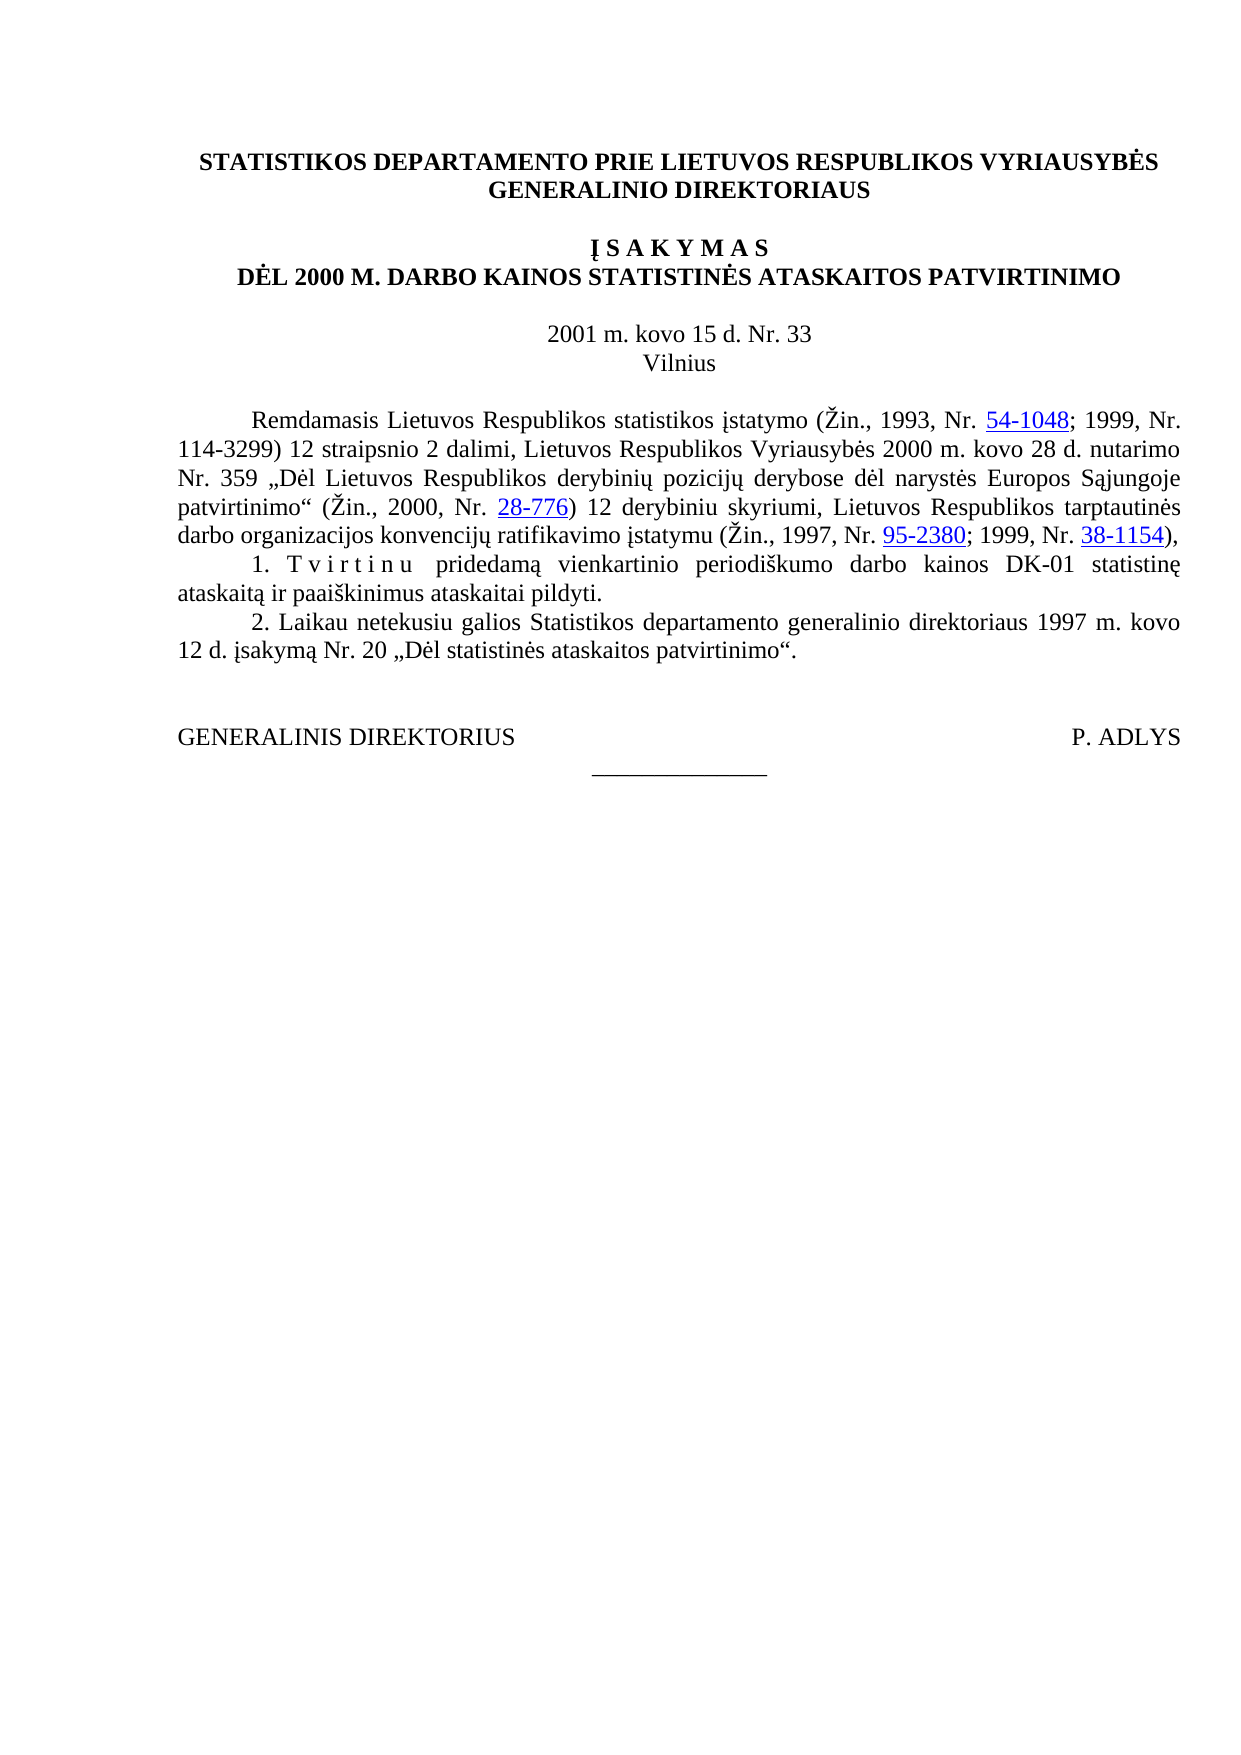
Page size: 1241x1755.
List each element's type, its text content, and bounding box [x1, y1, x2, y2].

text 1. Tvirtinu pridedamą vienkartinio periodiškumo darbo kainos DK-01 statistinę ataskaitą ir paaiškinimus ataskaitai pildyti. [177, 549, 1181, 607]
text STATISTIKOS DEPARTAMENTO PRIE LIETUVOS RESPUBLIKOS VYRIAUSYBĖS GENERALINIO DIREKTORIAUS [177, 147, 1181, 204]
text Remdamasis Lietuvos Respublikos statistikos įstatymo (Žin., 1993, Nr. 54-1048; 1999, Nr. 114-3299) 12 straipsnio 2 dalimi, Lietuvos Respublikos Vyriausybės 2000 m. kovo 28 d. nutarimo Nr. 359 „Dėl Lietuvos Respublikos derybinių pozicijų derybose dėl narystės Europos Sąjungoje patvirtinimo“ (Žin., 2000, Nr. 28-776) 12 derybiniu skyriumi, Lietuvos Respublikos tarptautinės darbo organizacijos konvencijų ratifikavimo įstatymu (Žin., 1997, Nr. 95-2380; 1999, Nr. 38-1154), [177, 406, 1181, 549]
text DĖL 2000 M. DARBO KAINOS STATISTINĖS ATASKAITOS PATVIRTINIMO [177, 262, 1181, 291]
text Į S A K Y M A S [177, 233, 1181, 262]
text Vilnius [177, 348, 1181, 377]
text GENERALINIS DIREKTORIUS P. ADLYS [177, 722, 1181, 751]
text ______________ [177, 751, 1181, 779]
text 2001 m. kovo 15 d. Nr. 33 [177, 319, 1181, 348]
text 2. Laikau netekusiu galios Statistikos departamento generalinio direktoriaus 1997 m. kovo 12 d. įsakymą Nr. 20 „Dėl statistinės ataskaitos patvirtinimo“. [177, 607, 1181, 664]
